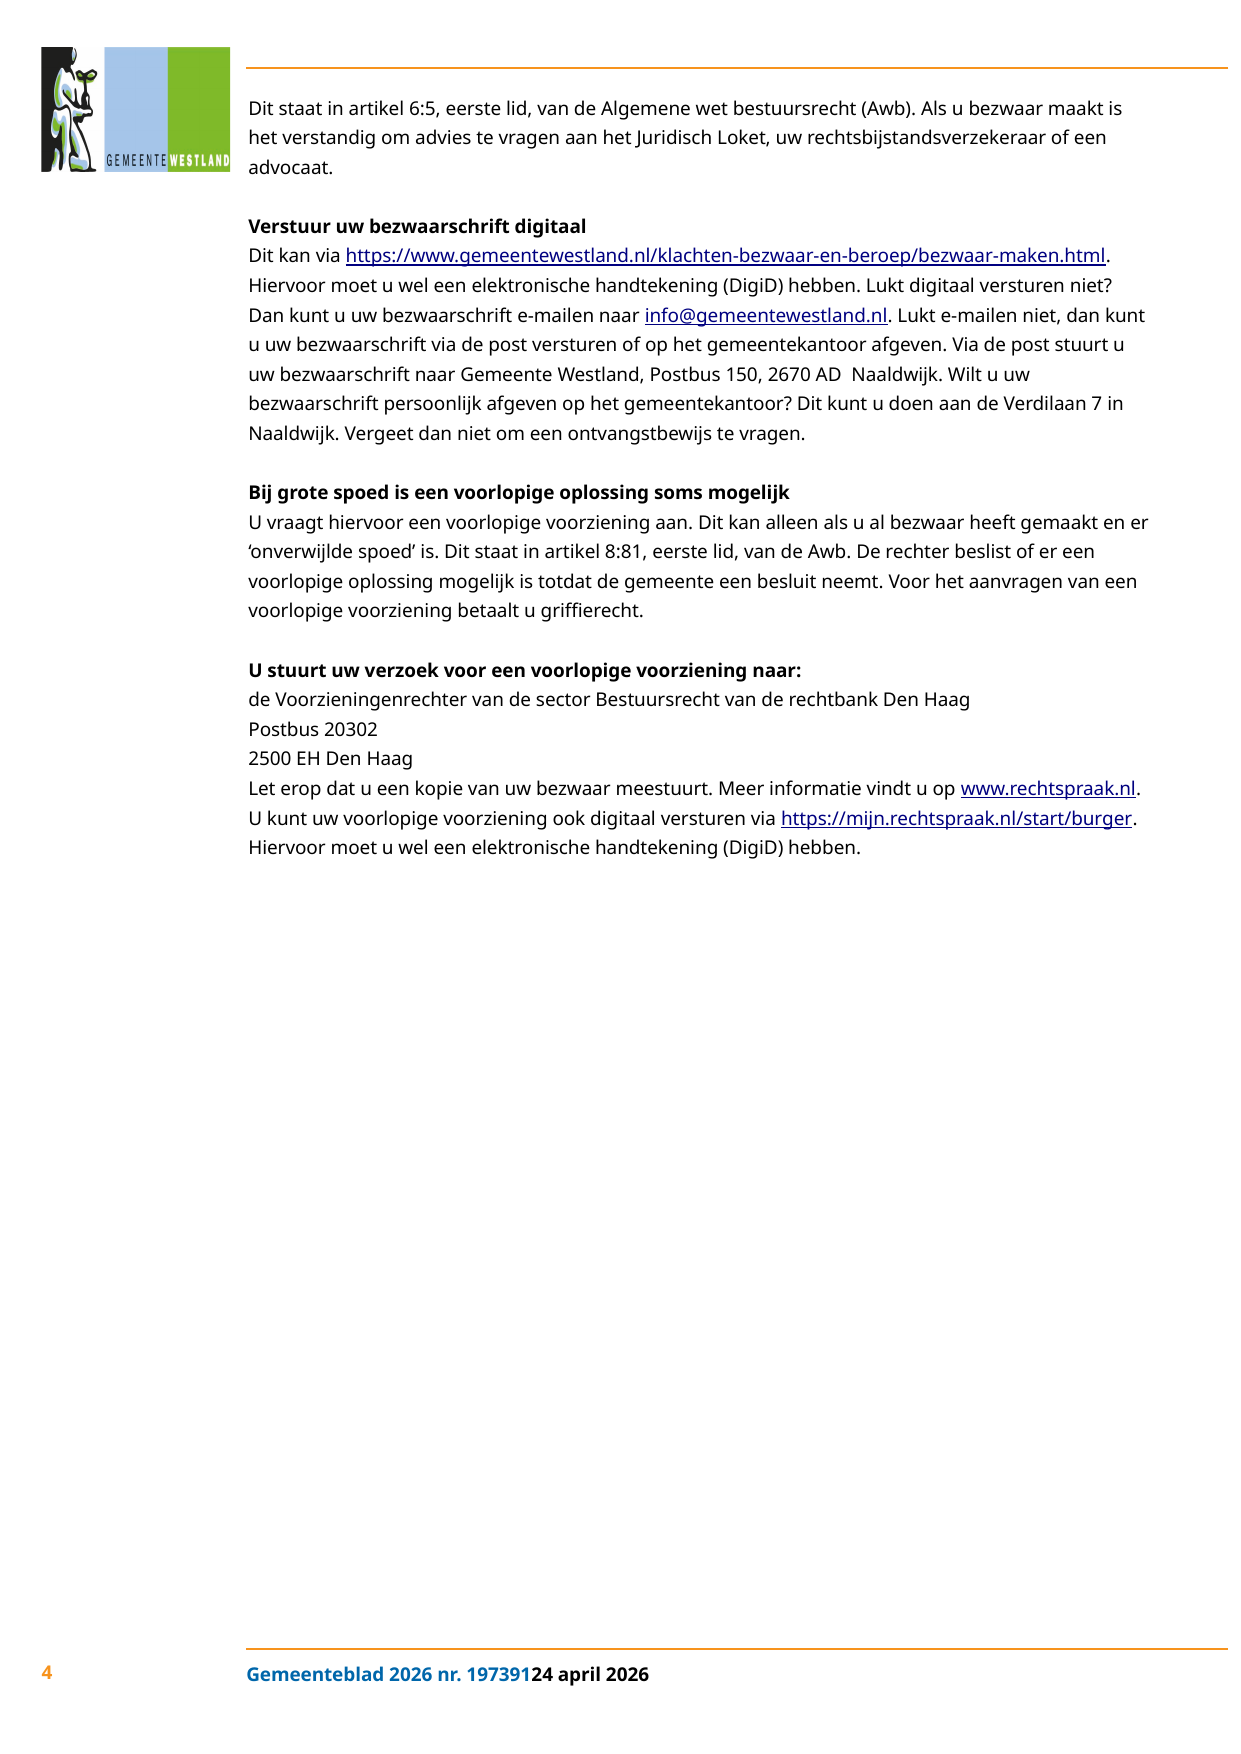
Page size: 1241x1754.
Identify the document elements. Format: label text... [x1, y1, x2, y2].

text Dit staat in artikel 6:5, eerste lid, van de Algemene wet bestuursrecht (Awb). Als u bezwaar maakt is het verstandig om advies te vragen aan het Juridisch Loket, uw rechtsbijstandsverzekeraar of een advocaat. [248, 95, 1152, 180]
text Verstuur uw bezwaarschrift digitaal [248, 213, 1152, 239]
text Bij grote spoed is een voorlopige oplossing soms mogelijk [248, 479, 1152, 505]
text U stuurt uw verzoek voor een voorlopige voorziening naar: [248, 657, 1152, 683]
picture [41, 47, 231, 172]
text Postbus 20302 [248, 716, 1152, 742]
text U vraagt hiervoor een voorlopige voorziening aan. Dit kan alleen als u al bezwaar heeft gemaakt en er ‘onverwijlde spoed’ is. Dit staat in artikel 8:81, eerste lid, van de Awb. De rechter beslist of er een voorlopige oplossing mogelijk is totdat de gemeente een besluit neemt. Voor het aanvragen van een voorlopige voorziening betaalt u griffierecht. [248, 509, 1152, 623]
text Let erop dat u een kopie van uw bezwaar meestuurt. Meer informatie vindt u op www.rechtspraak.nl. U kunt uw voorlopige voorziening ook digitaal versturen via https://mijn.rechtspraak.nl/start/burger. Hiervoor moet u wel een elektronische handtekening (DigiD) hebben. [248, 775, 1152, 860]
text de Voorzieningenrechter van de sector Bestuursrecht van de rechtbank Den Haag [248, 686, 1152, 712]
text 2500 EH Den Haag [248, 746, 1152, 771]
text Dit kan via https://www.gemeentewestland.nl/klachten-bezwaar-en-beroep/bezwaar-maken.html. Hiervoor moet u wel een elektronische handtekening (DigiD) hebben. Lukt digitaal versturen niet? Dan kunt u uw bezwaarschrift e-mailen naar info@gemeentewestland.nl. Lukt e-mailen niet, dan kunt u uw bezwaarschrift via de post versturen of op het gemeentekantoor afgeven. Via de post stuurt u uw bezwaarschrift naar Gemeente Westland, Postbus 150, 2670 AD Naaldwijk. Wilt u uw bezwaarschrift persoonlijk afgeven op het gemeentekantoor? Dit kunt u doen aan de Verdilaan 7 in Naaldwijk. Vergeet dan niet om een ontvangstbewijs te vragen. [248, 243, 1152, 446]
